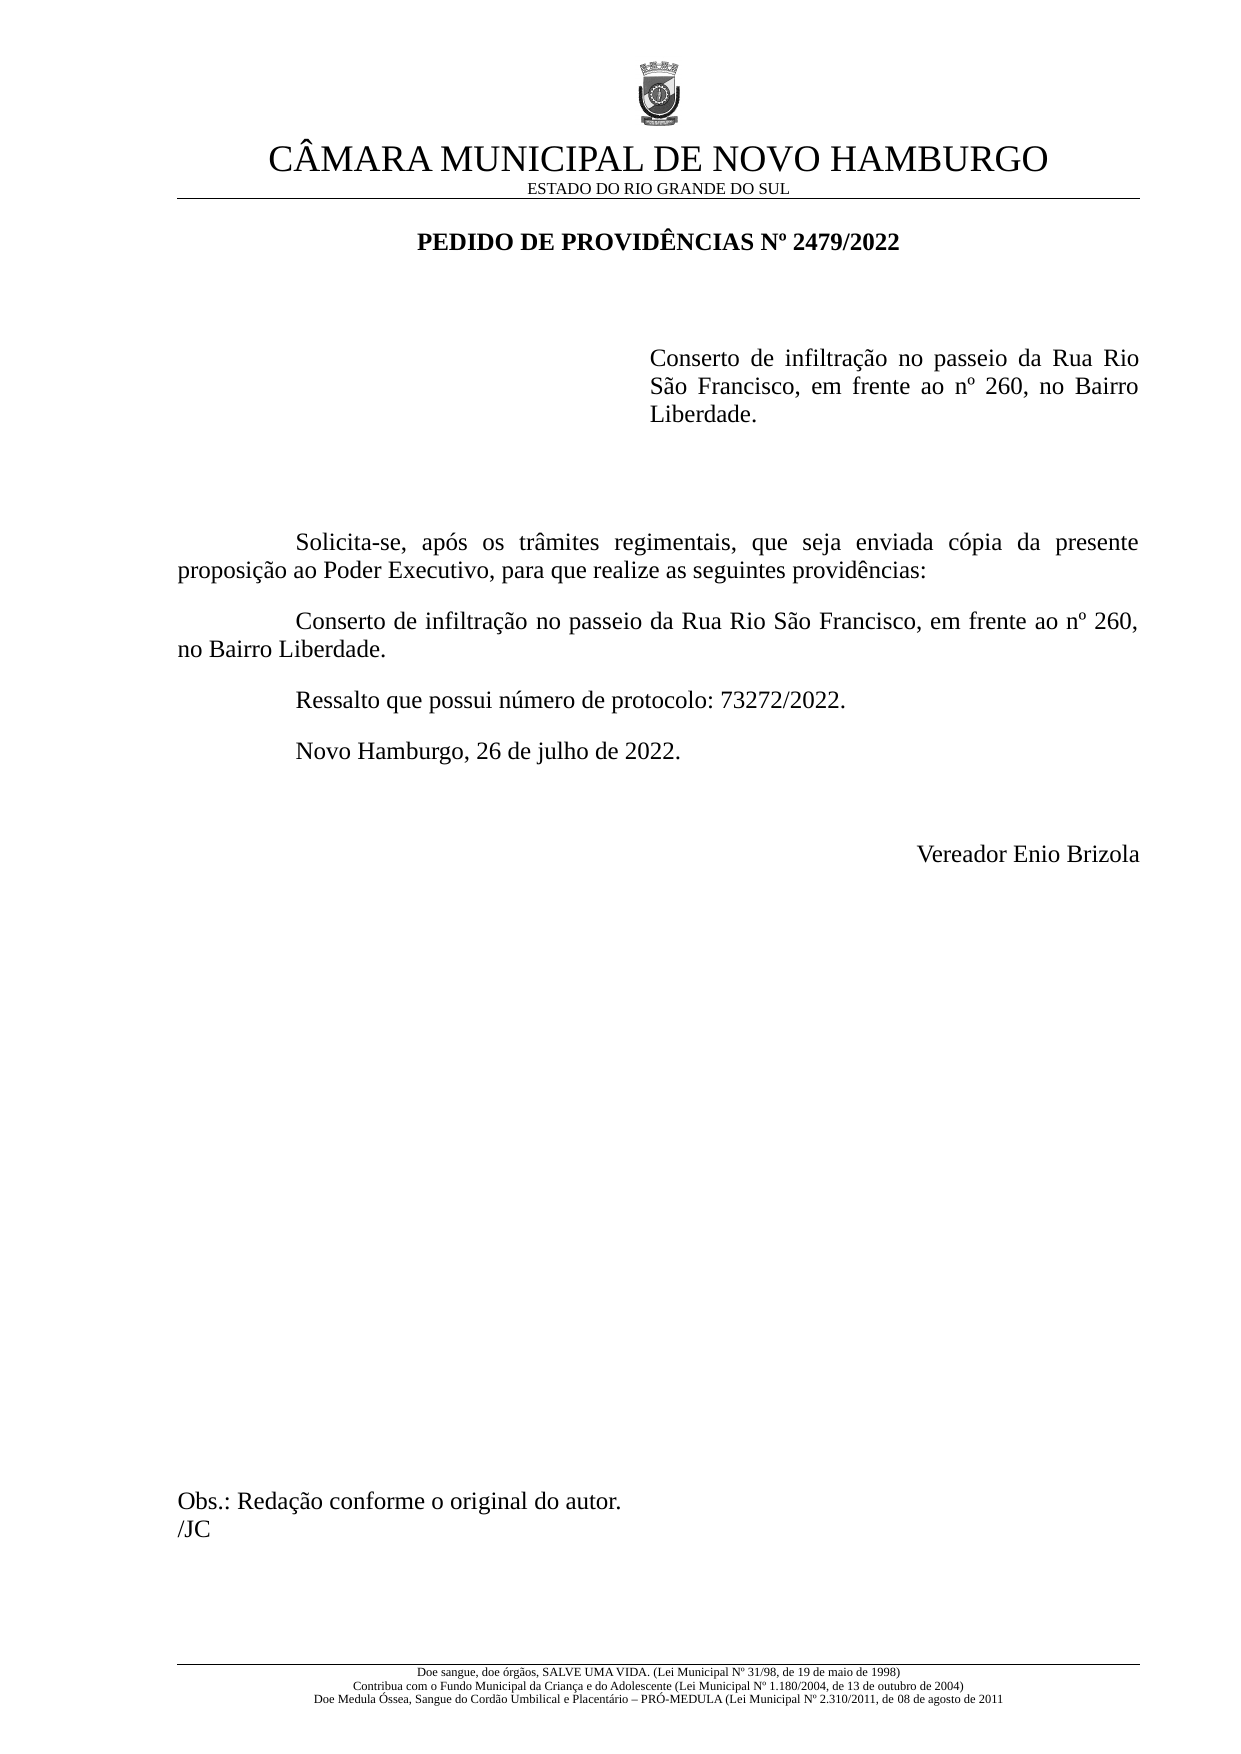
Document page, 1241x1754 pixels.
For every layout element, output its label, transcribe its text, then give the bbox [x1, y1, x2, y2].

text PEDIDO DE PROVIDÊNCIAS Nº 2479/2022 [177, 228, 1140, 256]
text Conserto de infiltração no passeio da Rua Rio São Francisco, em frente ao nº 260, no Bairro Liberdade. [177, 607, 1140, 662]
text Solicita-se, após os trâmites regimentais, que seja enviada cópia da presente proposição ao Poder Executivo, para que realize as seguintes providências: [177, 528, 1140, 583]
text Vereador Enio Brizola [177, 840, 1140, 867]
text Novo Hamburgo, 26 de julho de 2022. [177, 737, 1140, 765]
text Conserto de infiltração no passeio da Rua Rio São Francisco, em frente ao nº 260, no Bairro Liberdade. [649, 344, 1140, 428]
text Obs.: Redação conforme o original do autor. [177, 1487, 1140, 1515]
text /JC [177, 1515, 1140, 1543]
text Ressalto que possui número de protocolo: 73272/2022. [177, 686, 1140, 714]
